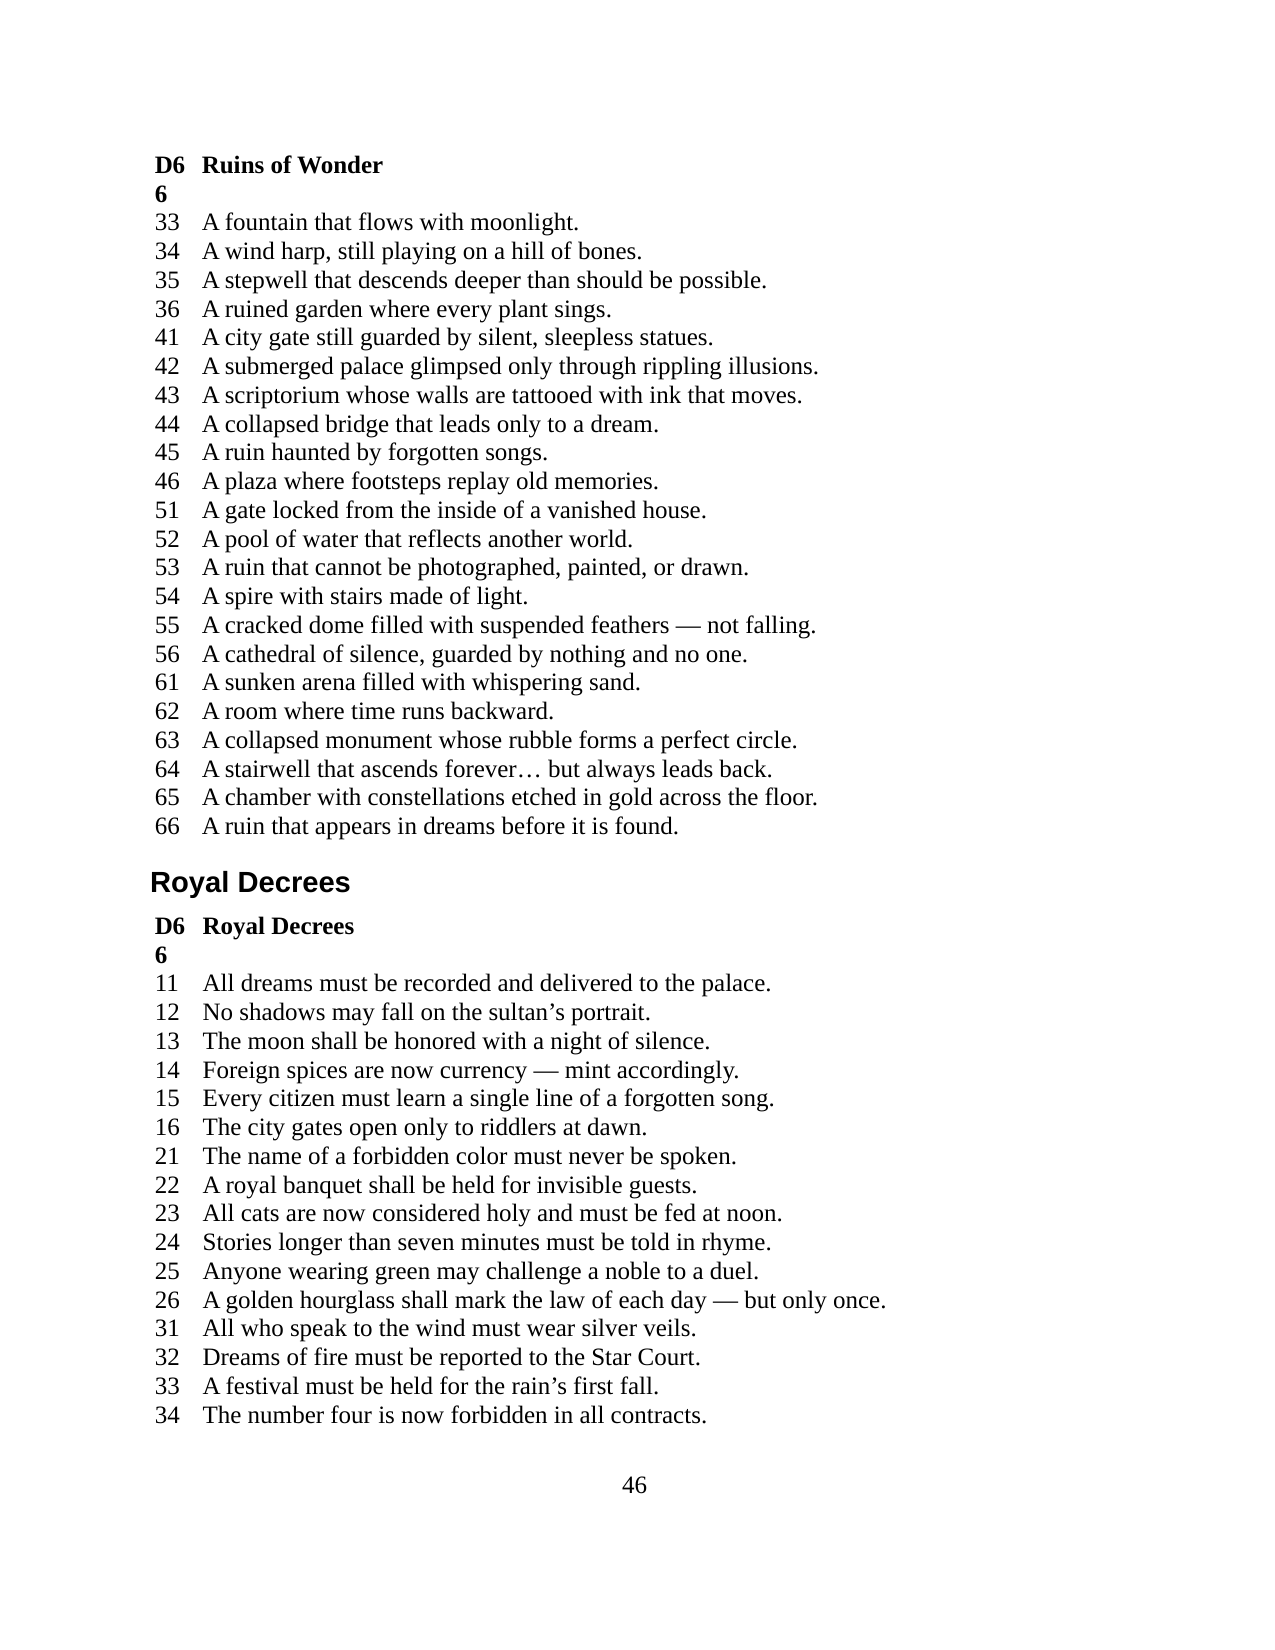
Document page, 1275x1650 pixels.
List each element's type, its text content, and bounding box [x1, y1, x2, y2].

table_cell 12 [150, 997, 198, 1026]
table_cell 25 [150, 1256, 198, 1285]
table_cell Anyone wearing green may challenge a noble to a duel. [198, 1256, 1125, 1285]
table_cell A room where time runs backward. [197, 696, 1125, 725]
table_cell 53 [150, 553, 197, 581]
table_cell 36 [150, 294, 197, 322]
table_cell A golden hourglass shall mark the law of each day — but only once. [198, 1285, 1125, 1313]
table_cell A ruin that appears in dreams before it is found. [197, 811, 1125, 840]
table_cell A festival must be held for the rain’s first fall. [198, 1371, 1125, 1400]
table_cell A collapsed monument whose rubble forms a perfect circle. [197, 725, 1125, 754]
table_cell 46 [150, 466, 197, 495]
table_cell 13 [150, 1026, 198, 1055]
table_cell 14 [150, 1055, 198, 1083]
table_cell A plaza where footsteps replay old memories. [197, 466, 1125, 495]
table_cell 32 [150, 1342, 198, 1371]
table_cell Every citizen must learn a single line of a forgotten song. [198, 1084, 1125, 1112]
table_cell A gate locked from the inside of a vanished house. [197, 495, 1125, 524]
table_cell 56 [150, 639, 197, 667]
table_cell 54 [150, 581, 197, 610]
table_cell Foreign spices are now currency — mint accordingly. [198, 1055, 1125, 1083]
table_cell 64 [150, 754, 197, 782]
subtitle Royal Decrees [150, 865, 1125, 898]
table_cell 66 [150, 811, 197, 840]
table_cell A submerged palace glimpsed only through rippling illusions. [197, 351, 1125, 380]
table_cell A stepwell that descends deeper than should be possible. [197, 265, 1125, 294]
table_cell A wind harp, still playing on a hill of bones. [197, 236, 1125, 265]
table_cell All dreams must be recorded and delivered to the palace. [198, 969, 1125, 997]
table_cell A cracked dome filled with suspended feathers — not falling. [197, 610, 1125, 639]
table_cell All who speak to the wind must wear silver veils. [198, 1314, 1125, 1342]
table_cell A sunken arena filled with whispering sand. [197, 668, 1125, 696]
table_cell 16 [150, 1112, 198, 1141]
table_cell 11 [150, 969, 198, 997]
table_cell A pool of water that reflects another world. [197, 524, 1125, 552]
table_cell 34 [150, 1400, 198, 1428]
table_cell No shadows may fall on the sultan’s portrait. [198, 997, 1125, 1026]
table_cell A collapsed bridge that leads only to a dream. [197, 409, 1125, 437]
table_cell 22 [150, 1170, 198, 1198]
table_cell 62 [150, 696, 197, 725]
table_cell All cats are now considered holy and must be fed at noon. [198, 1199, 1125, 1227]
table_cell The city gates open only to riddlers at dawn. [198, 1112, 1125, 1141]
table_cell A royal banquet shall be held for invisible guests. [198, 1170, 1125, 1198]
table_header Royal Decrees [198, 911, 1125, 968]
table_cell A ruin that cannot be photographed, painted, or drawn. [197, 553, 1125, 581]
table_cell A scriptorium whose walls are tattooed with ink that moves. [197, 380, 1125, 409]
table_cell A fountain that flows with moonlight. [197, 208, 1125, 236]
table_cell A city gate still guarded by silent, sleepless statues. [197, 323, 1125, 351]
table_cell A cathedral of silence, guarded by nothing and no one. [197, 639, 1125, 667]
table_cell 24 [150, 1227, 198, 1256]
table_cell 41 [150, 323, 197, 351]
table_cell 61 [150, 668, 197, 696]
table_cell 63 [150, 725, 197, 754]
table_header D66 [150, 150, 197, 207]
table_cell 33 [150, 1371, 198, 1400]
table_cell Dreams of fire must be reported to the Star Court. [198, 1342, 1125, 1371]
table_cell 31 [150, 1314, 198, 1342]
table_cell 26 [150, 1285, 198, 1313]
table_cell 23 [150, 1199, 198, 1227]
table_cell The number four is now forbidden in all contracts. [198, 1400, 1125, 1428]
table_cell A ruined garden where every plant sings. [197, 294, 1125, 322]
table_cell The name of a forbidden color must never be spoken. [198, 1141, 1125, 1170]
table_header D66 [150, 911, 198, 968]
table_cell 51 [150, 495, 197, 524]
table_header Ruins of Wonder [197, 150, 1125, 207]
table_cell 55 [150, 610, 197, 639]
table_cell 44 [150, 409, 197, 437]
table_cell 42 [150, 351, 197, 380]
table_cell The moon shall be honored with a night of silence. [198, 1026, 1125, 1055]
table_cell 34 [150, 236, 197, 265]
table_cell 52 [150, 524, 197, 552]
table_cell A stairwell that ascends forever… but always leads back. [197, 754, 1125, 782]
table_cell 21 [150, 1141, 198, 1170]
table_cell 35 [150, 265, 197, 294]
table_cell A chamber with constellations etched in gold across the floor. [197, 783, 1125, 811]
table_cell 43 [150, 380, 197, 409]
table_cell 45 [150, 438, 197, 466]
table_cell 65 [150, 783, 197, 811]
table_cell A ruin haunted by forgotten songs. [197, 438, 1125, 466]
table_cell Stories longer than seven minutes must be told in rhyme. [198, 1227, 1125, 1256]
table_cell A spire with stairs made of light. [197, 581, 1125, 610]
table_cell 15 [150, 1084, 198, 1112]
table_cell 33 [150, 208, 197, 236]
